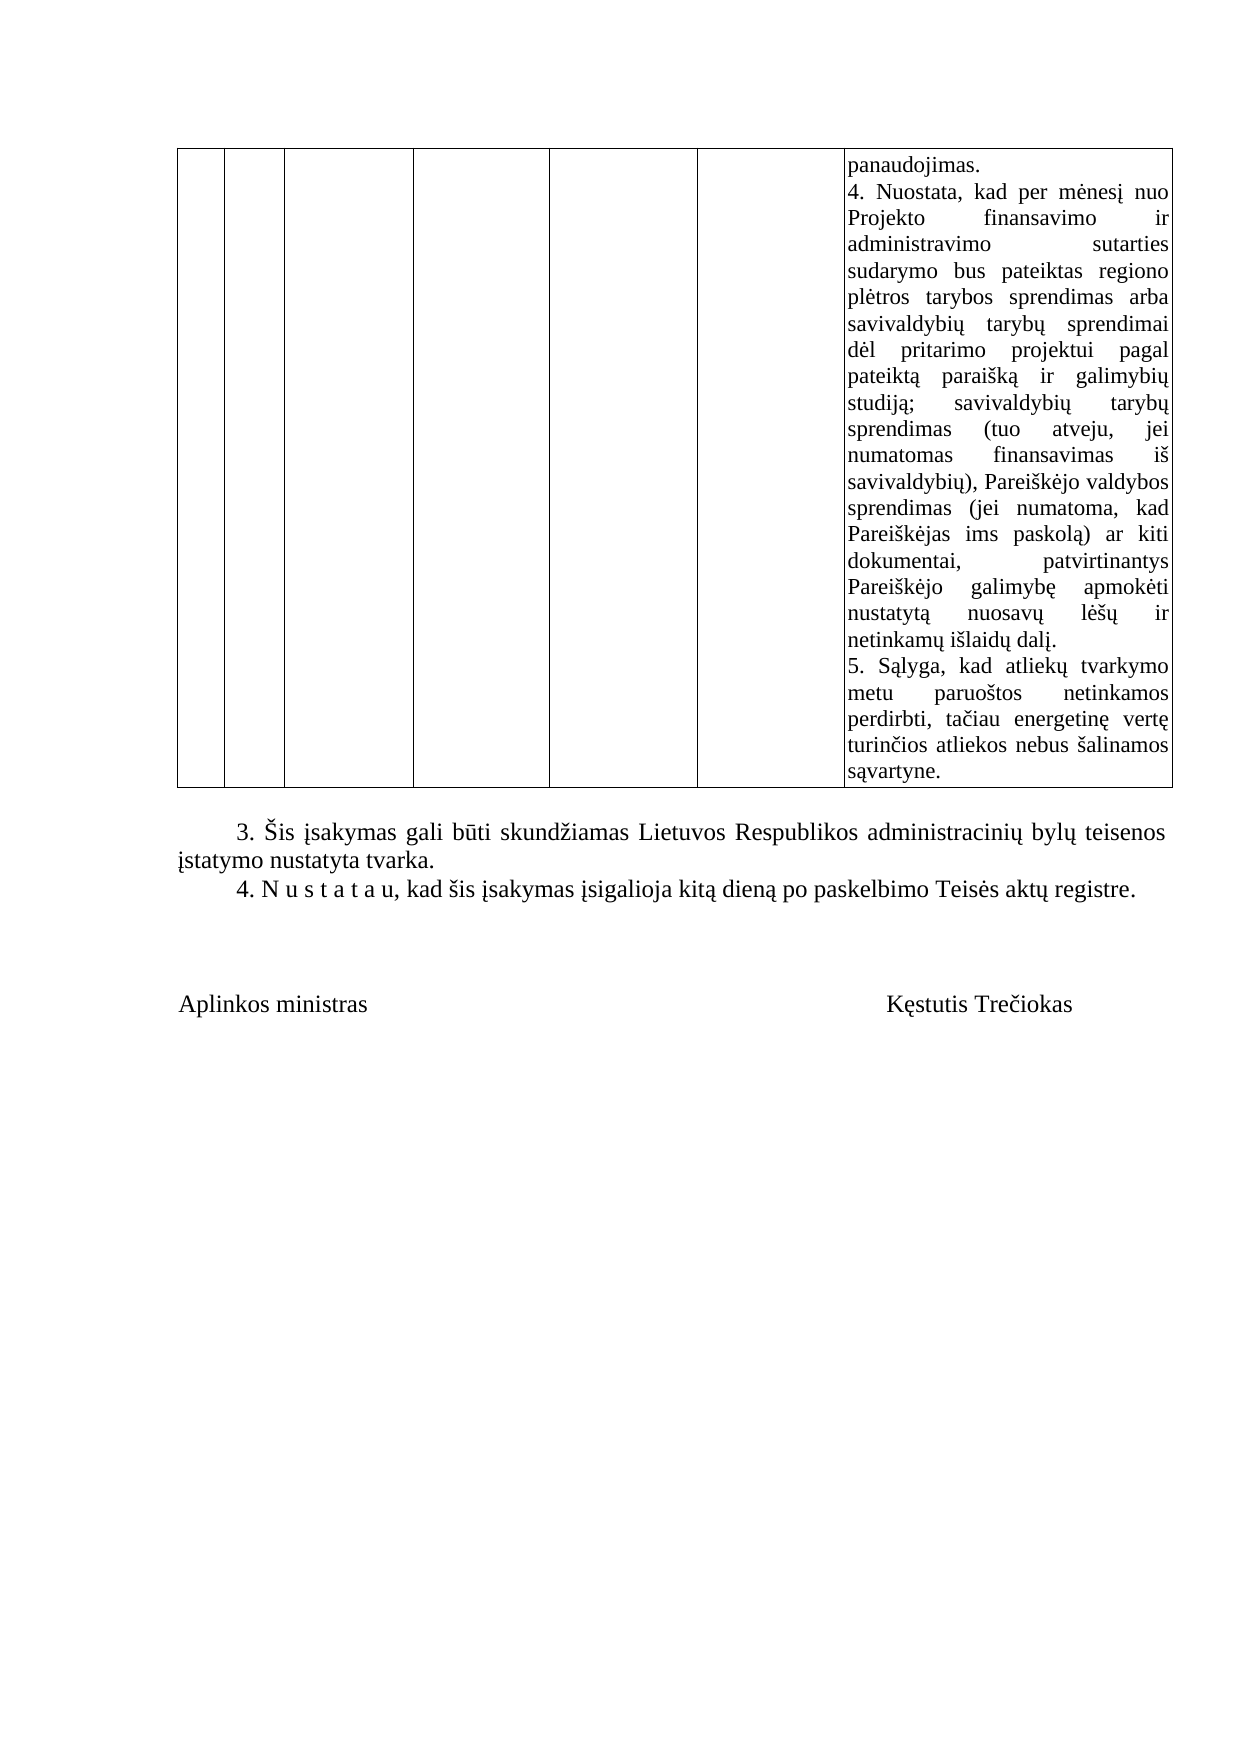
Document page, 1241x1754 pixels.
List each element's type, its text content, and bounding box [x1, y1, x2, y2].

text 3. Šis įsakymas gali būti skundžiamas Lietuvos Respublikos administracinių bylų teisenos įstatymo nustatyta tvarka. [177, 817, 1166, 874]
table_header [225, 149, 284, 787]
table_header [285, 149, 413, 787]
text 4. N u s t a t a u, kad šis įsakymas įsigalioja kitą dieną po paskelbimo Teisės aktų registre. [177, 874, 1166, 903]
table_header panaudojimas. 4. Nuostata, kad per mėnesį nuo Projekto finansavimo ir administravimo sutarties sudarymo bus pateiktas regiono plėtros tarybos sprendimas arba savivaldybių tarybų sprendimai dėl pritarimo projektui pagal pateiktą paraišką ir galimybių studiją; savivaldybių tarybų sprendimas (tuo atveju, jei numatomas finansavimas iš savivaldybių), Pareiškėjo valdybos sprendimas (jei numatoma, kad Pareiškėjas ims paskolą) ar kiti dokumentai, patvirtinantys Pareiškėjo galimybę apmokėti nustatytą nuosavų lėšų ir netinkamų išlaidų dalį. 5. Sąlyga, kad atliekų tvarkymo metu paruoštos netinkamos perdirbti, tačiau energetinę vertę turinčios atliekos nebus šalinamos sąvartyne. [845, 149, 1172, 787]
table_header [550, 149, 697, 787]
table_header [414, 149, 549, 787]
table_header [698, 149, 844, 787]
text Aplinkos ministras Kęstutis Trečiokas [178, 989, 1163, 1018]
table_header [178, 149, 224, 787]
